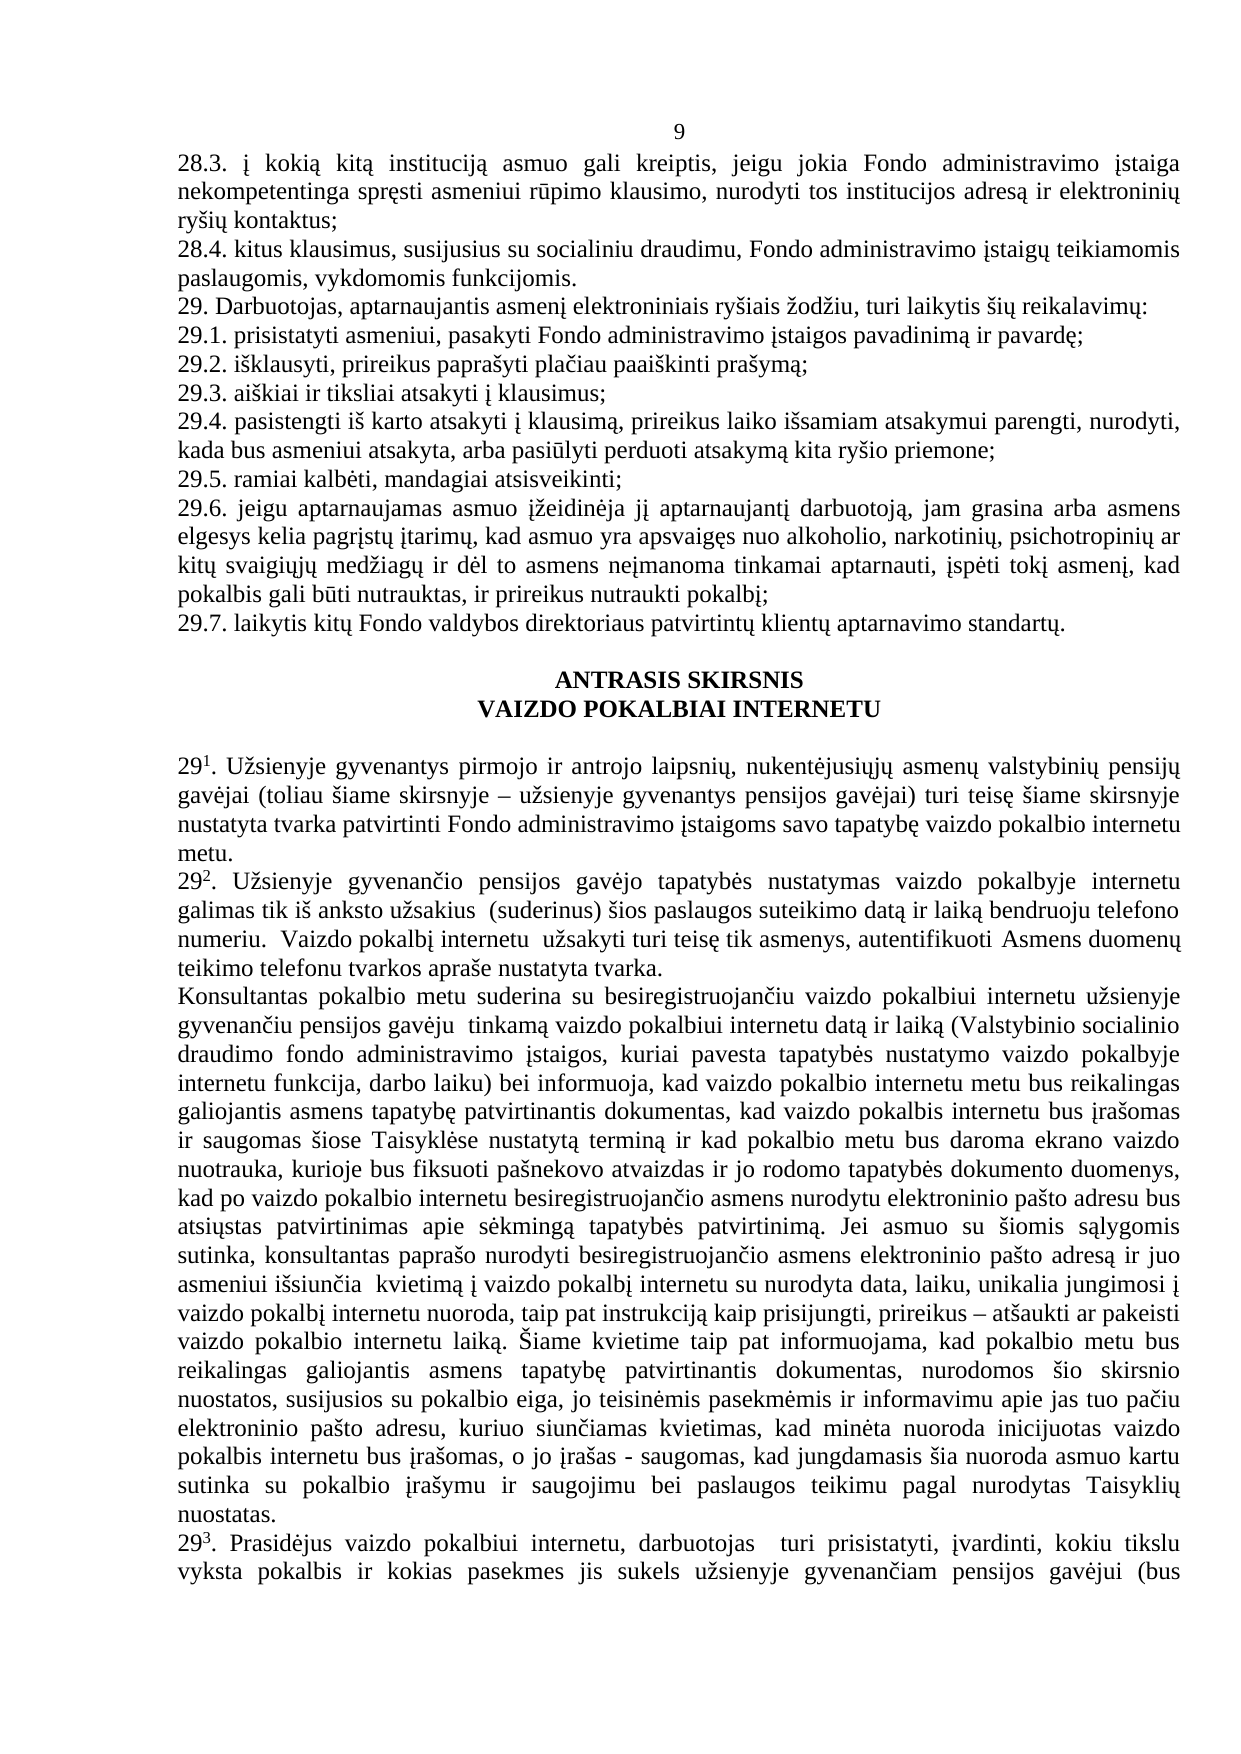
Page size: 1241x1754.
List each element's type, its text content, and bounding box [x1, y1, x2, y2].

text 29.3. aiškiai ir tiksliai atsakyti į klausimus; [177, 378, 1181, 406]
text 291. Užsienyje gyvenantys pirmojo ir antrojo laipsnių, nukentėjusiųjų asmenų valstybinių pensijų gavėjai (toliau šiame skirsnyje – užsienyje gyvenantys pensijos gavėjai) turi teisę šiame skirsnyje nustatyta tvarka patvirtinti Fondo administravimo įstaigoms savo tapatybę vaizdo pokalbio internetu metu. [177, 751, 1181, 866]
text Antrasis skirsnis [177, 665, 1181, 694]
text 29.7. laikytis kitų Fondo valdybos direktoriaus patvirtintų klientų aptarnavimo standartų. [177, 608, 1181, 636]
text 293. Prasidėjus vaizdo pokalbiui internetu, darbuotojas turi prisistatyti, įvardinti, kokiu tikslu vyksta pokalbis ir kokias pasekmes jis sukels užsienyje gyvenančiam pensijos gavėjui (bus [177, 1528, 1181, 1585]
text 29. Darbuotojas, aptarnaujantis asmenį elektroniniais ryšiais žodžiu, turi laikytis šių reikalavimų: [177, 291, 1181, 320]
text 28.4. kitus klausimus, susijusius su socialiniu draudimu, Fondo administravimo įstaigų teikiamomis paslaugomis, vykdomomis funkcijomis. [177, 234, 1181, 291]
text 29.4. pasistengti iš karto atsakyti į klausimą, prireikus laiko išsamiam atsakymui parengti, nurodyti, kada bus asmeniui atsakyta, arba pasiūlyti perduoti atsakymą kita ryšio priemone; [177, 406, 1181, 464]
text Konsultantas pokalbio metu suderina su besiregistruojančiu vaizdo pokalbiui internetu užsienyje gyvenančiu pensijos gavėju tinkamą vaizdo pokalbiui internetu datą ir laiką (Valstybinio socialinio draudimo fondo administravimo įstaigos, kuriai pavesta tapatybės nustatymo vaizdo pokalbyje internetu funkcija, darbo laiku) bei informuoja, kad vaizdo pokalbio internetu metu bus reikalingas galiojantis asmens tapatybę patvirtinantis dokumentas, kad vaizdo pokalbis internetu bus įrašomas ir saugomas šiose Taisyklėse nustatytą terminą ir kad pokalbio metu bus daroma ekrano vaizdo nuotrauka, kurioje bus fiksuoti pašnekovo atvaizdas ir jo rodomo tapatybės dokumento duomenys, kad po vaizdo pokalbio internetu besiregistruojančio asmens nurodytu elektroninio pašto adresu bus atsiųstas patvirtinimas apie sėkmingą tapatybės patvirtinimą. Jei asmuo su šiomis sąlygomis sutinka, konsultantas paprašo nurodyti besiregistruojančio asmens elektroninio pašto adresą ir juo asmeniui išsiunčia kvietimą į vaizdo pokalbį internetu su nurodyta data, laiku, unikalia jungimosi į vaizdo pokalbį internetu nuoroda, taip pat instrukciją kaip prisijungti, prireikus – atšaukti ar pakeisti vaizdo pokalbio internetu laiką. Šiame kvietime taip pat informuojama, kad pokalbio metu bus reikalingas galiojantis asmens tapatybę patvirtinantis dokumentas, nurodomos šio skirsnio nuostatos, susijusios su pokalbio eiga, jo teisinėmis pasekmėmis ir informavimu apie jas tuo pačiu elektroninio pašto adresu, kuriuo siunčiamas kvietimas, kad minėta nuoroda inicijuotas vaizdo pokalbis internetu bus įrašomas, o jo įrašas - saugomas, kad jungdamasis šia nuoroda asmuo kartu sutinka su pokalbio įrašymu ir saugojimu bei paslaugos teikimu pagal nurodytas Taisyklių nuostatas. [177, 981, 1181, 1528]
text 29.5. ramiai kalbėti, mandagiai atsisveikinti; [177, 464, 1181, 493]
text 29.6. jeigu aptarnaujamas asmuo įžeidinėja jį aptarnaujantį darbuotoją, jam grasina arba asmens elgesys kelia pagrįstų įtarimų, kad asmuo yra apsvaigęs nuo alkoholio, narkotinių, psichotropinių ar kitų svaigiųjų medžiagų ir dėl to asmens neįmanoma tinkamai aptarnauti, įspėti tokį asmenį, kad pokalbis gali būti nutrauktas, ir prireikus nutraukti pokalbį; [177, 493, 1181, 608]
text 28.3. į kokią kitą instituciją asmuo gali kreiptis, jeigu jokia Fondo administravimo įstaiga nekompetentinga spręsti asmeniui rūpimo klausimo, nurodyti tos institucijos adresą ir elektroninių ryšių kontaktus; [177, 148, 1181, 234]
text 29.1. prisistatyti asmeniui, pasakyti Fondo administravimo įstaigos pavadinimą ir pavardę; [177, 320, 1181, 349]
text 292. Užsienyje gyvenančio pensijos gavėjo tapatybės nustatymas vaizdo pokalbyje internetu galimas tik iš anksto užsakius (suderinus) šios paslaugos suteikimo datą ir laiką bendruoju telefono numeriu. Vaizdo pokalbį internetu užsakyti turi teisę tik asmenys, autentifikuoti Asmens duomenų teikimo telefonu tvarkos apraše nustatyta tvarka. [177, 866, 1181, 981]
text 29.2. išklausyti, prireikus paprašyti plačiau paaiškinti prašymą; [177, 349, 1181, 378]
text vaizdo pokalbiai internetu [177, 694, 1181, 723]
